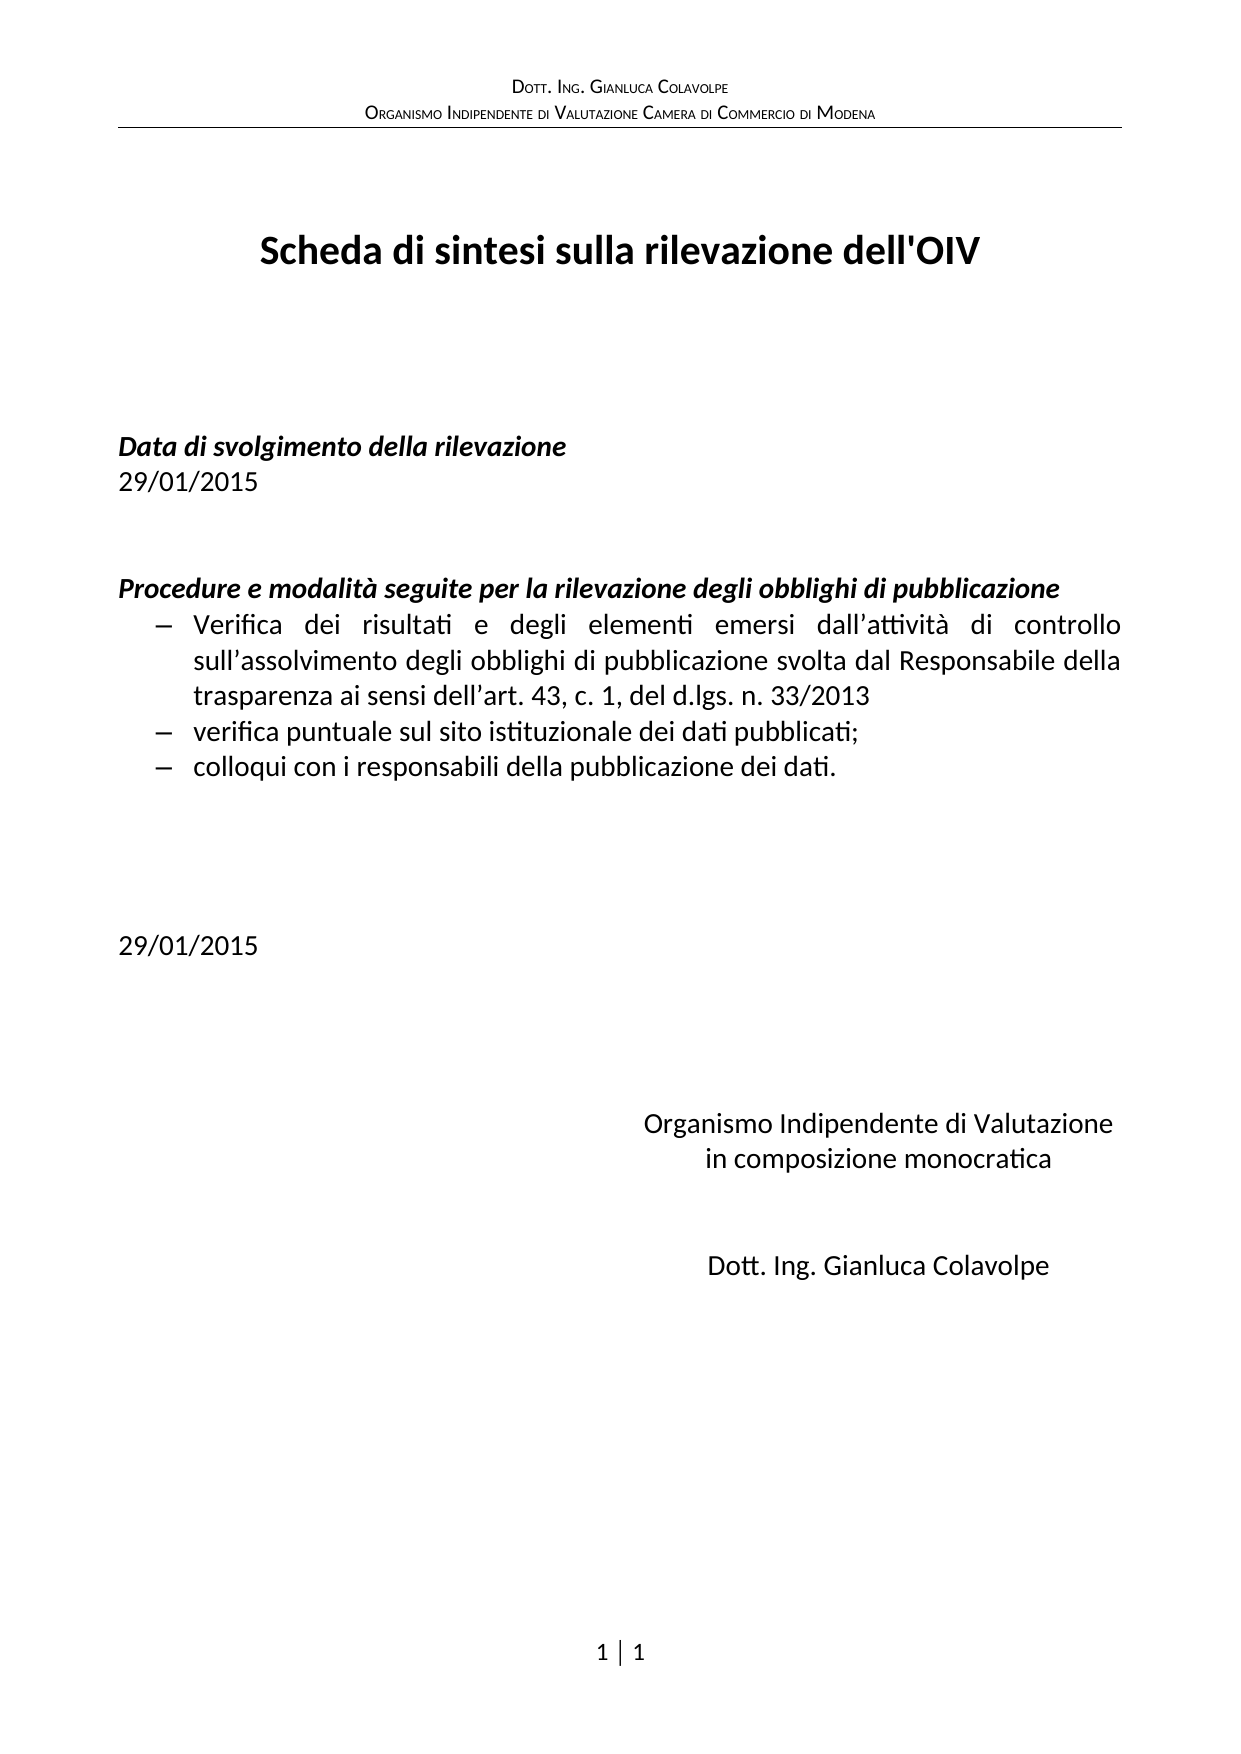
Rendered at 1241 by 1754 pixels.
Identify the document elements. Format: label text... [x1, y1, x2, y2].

list colloqui con i responsabili della pubblicazione dei dati. [156, 748, 1122, 784]
text in composizione monocratica [635, 1140, 1122, 1176]
text Dott. Ing. Gianluca Colavolpe [635, 1247, 1122, 1283]
text Procedure e modalità seguite per la rilevazione degli obblighi di pubblicazione [118, 570, 1122, 606]
text 29/01/2015 [118, 463, 1122, 499]
text Organismo Indipendente di Valutazione [635, 1105, 1122, 1140]
text Scheda di sintesi sulla rilevazione dell'OIV [118, 224, 1122, 275]
text Data di svolgimento della rilevazione [118, 428, 1122, 463]
list Verifica dei risultati e degli elementi emersi dall’attività di controllo sull’assolvimento degli obblighi di pubblicazione svolta dal Responsabile della trasparenza ai sensi dell’art. 43, c. 1, del d.lgs. n. 33/2013 [156, 606, 1122, 713]
text 29/01/2015 [118, 927, 1122, 962]
list verifica puntuale sul sito istituzionale dei dati pubblicati; [156, 713, 1122, 748]
